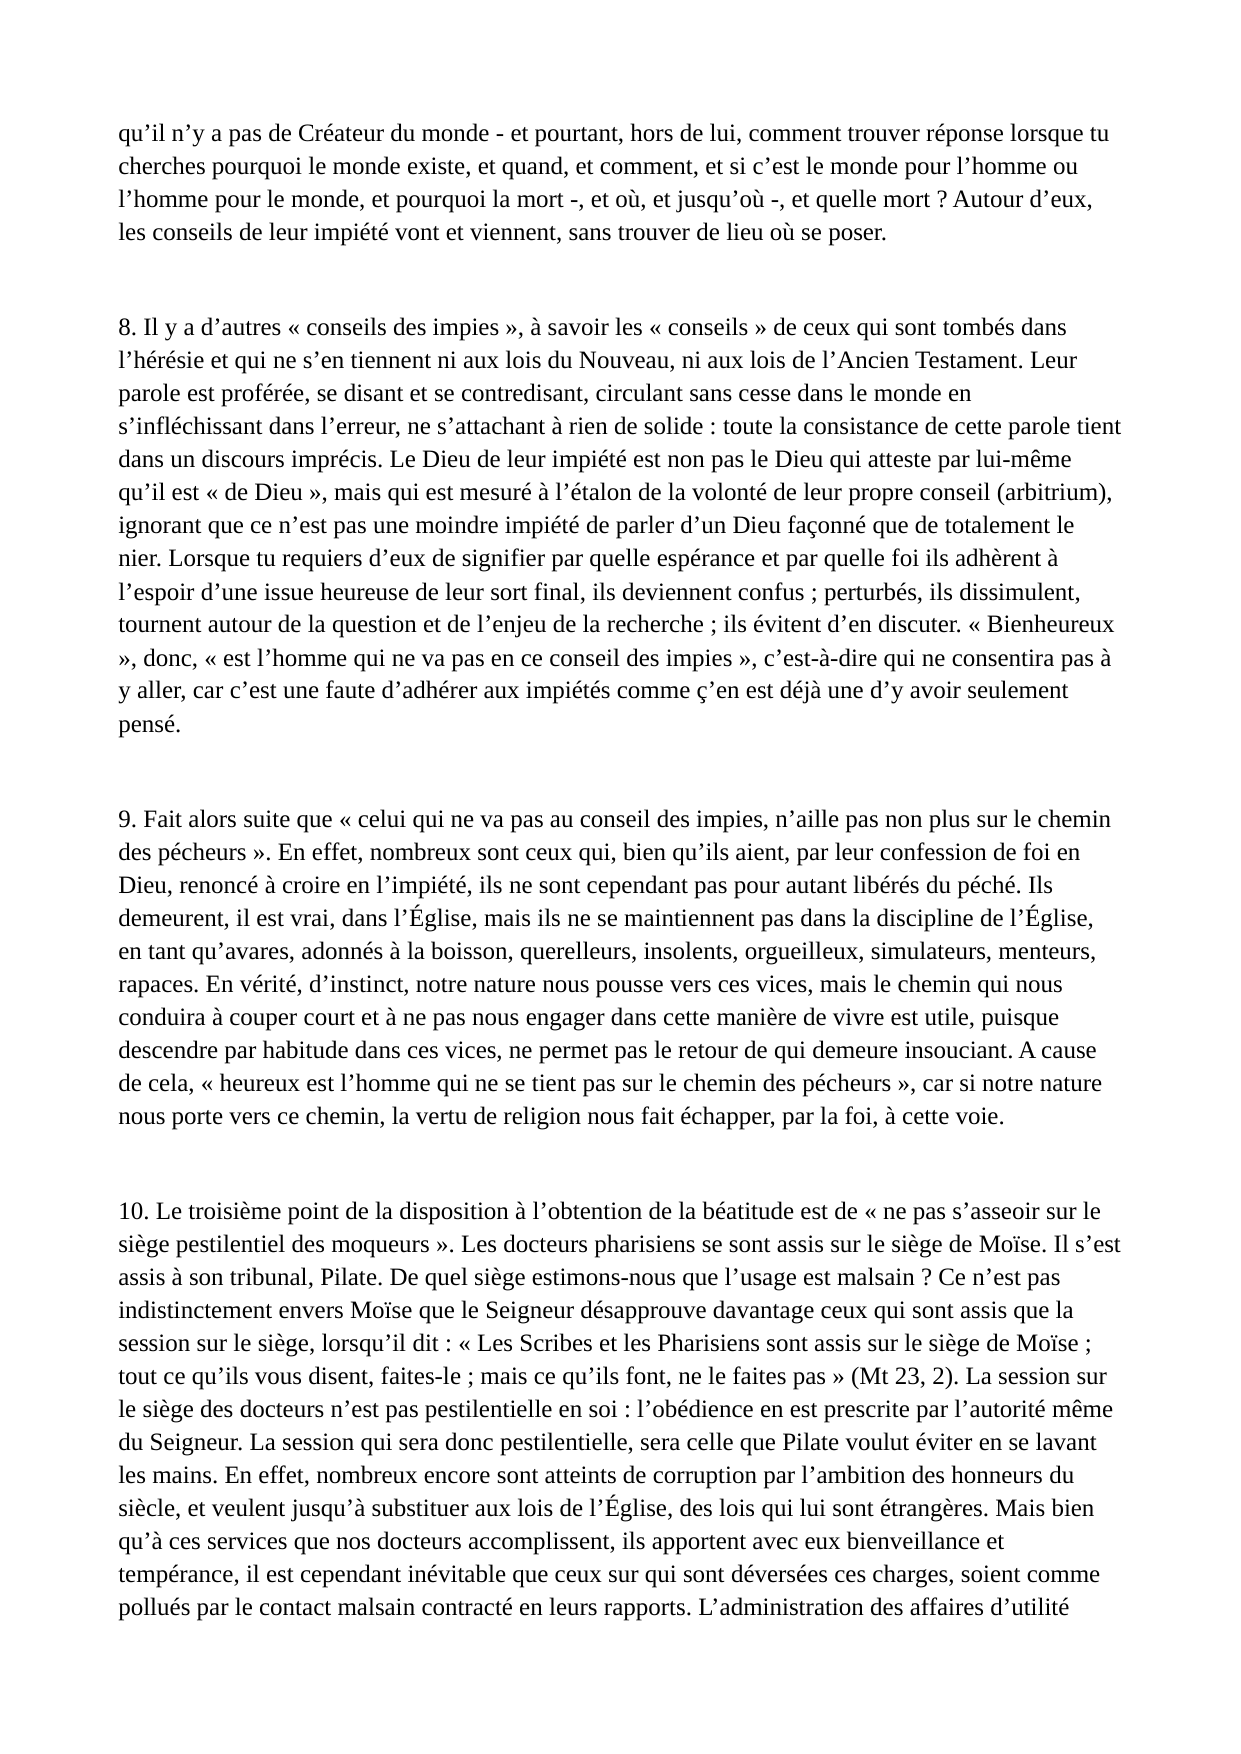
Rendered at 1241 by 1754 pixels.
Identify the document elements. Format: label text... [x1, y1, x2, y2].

text 8. Il y a d’autres « conseils des impies », à savoir les « conseils » de ceux qui sont tombés dans l’hérésie et qui ne s’en tiennent ni aux lois du Nouveau, ni aux lois de l’Ancien Testament. Leur parole est proférée, se disant et se contredisant, circulant sans cesse dans le monde en s’infléchissant dans l’erreur, ne s’attachant à rien de solide : toute la consistance de cette parole tient dans un discours imprécis. Le Dieu de leur impiété est non pas le Dieu qui atteste par lui-même qu’il est « de Dieu », mais qui est mesuré à l’étalon de la volonté de leur propre conseil (arbitrium), ignorant que ce n’est pas une moindre impiété de parler d’un Dieu façonné que de totalement le nier. Lorsque tu requiers d’eux de signifier par quelle espérance et par quelle foi ils adhèrent à l’espoir d’une issue heureuse de leur sort final, ils deviennent confus ; perturbés, ils dissimulent, tournent autour de la question et de l’enjeu de la recherche ; ils évitent d’en discuter. « Bienheureux », donc, « est l’homme qui ne va pas en ce conseil des impies », c’est-à-dire qui ne consentira pas à y aller, car c’est une faute d’adhérer aux impiétés comme ç’en est déjà une d’y avoir seulement pensé. [118, 312, 1122, 737]
text 9. Fait alors suite que « celui qui ne va pas au conseil des impies, n’aille pas non plus sur le chemin des pécheurs ». En effet, nombreux sont ceux qui, bien qu’ils aient, par leur confession de foi en Dieu, renoncé à croire en l’impiété, ils ne sont cependant pas pour autant libérés du péché. Ils demeurent, il est vrai, dans l’Église, mais ils ne se maintiennent pas dans la discipline de l’Église, en tant qu’avares, adonnés à la boisson, querelleurs, insolents, orgueilleux, simulateurs, menteurs, rapaces. En vérité, d’instinct, notre nature nous pousse vers ces vices, mais le chemin qui nous conduira à couper court et à ne pas nous engager dans cette manière de vivre est utile, puisque descendre par habitude dans ces vices, ne permet pas le retour de qui demeure insouciant. A cause de cela, « heureux est l’homme qui ne se tient pas sur le chemin des pécheurs », car si notre nature nous porte vers ce chemin, la vertu de religion nous fait échapper, par la foi, à cette voie. [118, 804, 1122, 1130]
text 10. Le troisième point de la disposition à l’obtention de la béatitude est de « ne pas s’asseoir sur le siège pestilentiel des moqueurs ». Les docteurs pharisiens se sont assis sur le siège de Moïse. Il s’est assis à son tribunal, Pilate. De quel siège estimons-nous que l’usage est malsain ? Ce n’est pas indistinctement envers Moïse que le Seigneur désapprouve davantage ceux qui sont assis que la session sur le siège, lorsqu’il dit : « Les Scribes et les Pharisiens sont assis sur le siège de Moïse ; tout ce qu’ils vous disent, faites-le ; mais ce qu’ils font, ne le faites pas » (Mt 23, 2). La session sur le siège des docteurs n’est pas pestilentielle en soi : l’obédience en est prescrite par l’autorité même du Seigneur. La session qui sera donc pestilentielle, sera celle que Pilate voulut éviter en se lavant les mains. En effet, nombreux encore sont atteints de corruption par l’ambition des honneurs du siècle, et veulent jusqu’à substituer aux lois de l’Église, des lois qui lui sont étrangères. Mais bien qu’à ces services que nos docteurs accomplissent, ils apportent avec eux bienveillance et tempérance, il est cependant inévitable que ceux sur qui sont déversées ces charges, soient comme pollués par le contact malsain contracté en leurs rapports. L’administration des affaires d’utilité [118, 1196, 1122, 1621]
text qu’il n’y a pas de Créateur du monde - et pourtant, hors de lui, comment trouver réponse lorsque tu cherches pourquoi le monde existe, et quand, et comment, et si c’est le monde pour l’homme ou l’homme pour le monde, et pourquoi la mort -, et où, et jusqu’où -, et quelle mort ? Autour d’eux, les conseils de leur impiété vont et viennent, sans trouver de lieu où se poser. [118, 118, 1122, 246]
